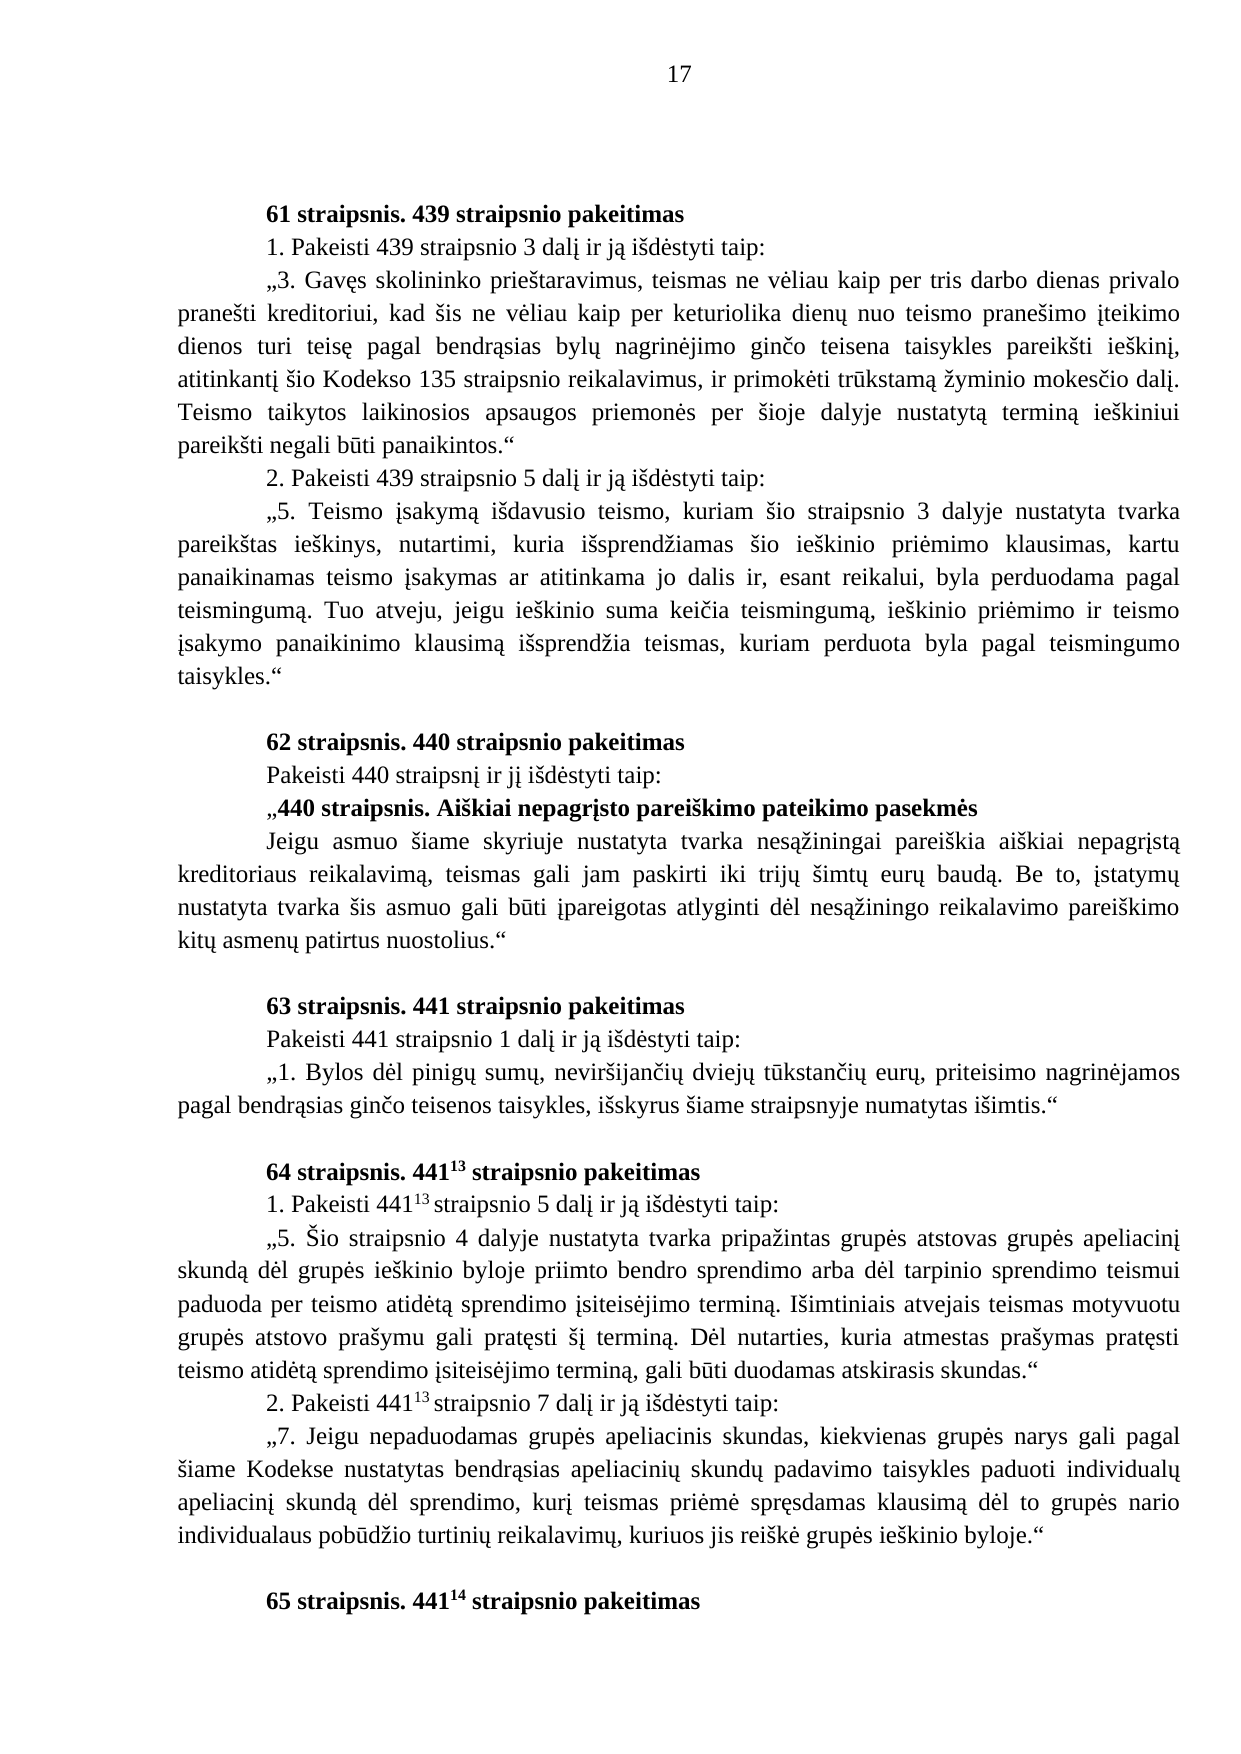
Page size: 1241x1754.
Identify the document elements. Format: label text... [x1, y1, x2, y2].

text 2. Pakeisti 44113 straipsnio 7 dalį ir ją išdėstyti taip: [177, 1388, 1181, 1416]
text 1. Pakeisti 44113 straipsnio 5 dalį ir ją išdėstyti taip: [177, 1189, 1181, 1218]
text Jeigu asmuo šiame skyriuje nustatyta tvarka nesąžiningai pareiškia aiškiai nepagrįstą kreditoriaus reikalavimą, teismas gali jam paskirti iki trijų šimtų eurų baudą. Be to, įstatymų nustatyta tvarka šis asmuo gali būti įpareigotas atlyginti dėl nesąžiningo reikalavimo pareiškimo kitų asmenų patirtus nuostolius.“ [177, 826, 1181, 954]
text „440 straipsnis. Aiškiai nepagrįsto pareiškimo pateikimo pasekmės [177, 793, 1181, 822]
text Pakeisti 440 straipsnį ir jį išdėstyti taip: [177, 760, 1181, 789]
text „5. Šio straipsnio 4 dalyje nustatyta tvarka pripažintas grupės atstovas grupės apeliacinį skundą dėl grupės ieškinio byloje priimto bendro sprendimo arba dėl tarpinio sprendimo teismui paduoda per teismo atidėtą sprendimo įsiteisėjimo terminą. Išimtiniais atvejais teismas motyvuotu grupės atstovo prašymu gali pratęsti šį terminą. Dėl nutarties, kuria atmestas prašymas pratęsti teismo atidėtą sprendimo įsiteisėjimo terminą, gali būti duodamas atskirasis skundas.“ [177, 1223, 1181, 1383]
text 65 straipsnis. 44114 straipsnio pakeitimas [177, 1586, 1181, 1614]
text Pakeisti 441 straipsnio 1 dalį ir ją išdėstyti taip: [177, 1024, 1181, 1053]
text „5. Teismo įsakymą išdavusio teismo, kuriam šio straipsnio 3 dalyje nustatyta tvarka pareikštas ieškinys, nutartimi, kuria išsprendžiamas šio ieškinio priėmimo klausimas, kartu panaikinamas teismo įsakymas ar atitinkama jo dalis ir, esant reikalui, byla perduodama pagal teismingumą. Tuo atveju, jeigu ieškinio suma keičia teismingumą, ieškinio priėmimo ir teismo įsakymo panaikinimo klausimą išsprendžia teismas, kuriam perduota byla pagal teismingumo taisykles.“ [177, 496, 1181, 690]
text 1. Pakeisti 439 straipsnio 3 dalį ir ją išdėstyti taip: [177, 232, 1181, 261]
text 63 straipsnis. 441 straipsnio pakeitimas [177, 991, 1181, 1020]
text 2. Pakeisti 439 straipsnio 5 dalį ir ją išdėstyti taip: [177, 463, 1181, 492]
text 64 straipsnis. 44113 straipsnio pakeitimas [177, 1157, 1181, 1185]
text „7. Jeigu nepaduodamas grupės apeliacinis skundas, kiekvienas grupės narys gali pagal šiame Kodekse nustatytas bendrąsias apeliacinių skundų padavimo taisykles paduoti individualų apeliacinį skundą dėl sprendimo, kurį teismas priėmė spręsdamas klausimą dėl to grupės nario individualaus pobūdžio turtinių reikalavimų, kuriuos jis reiškė grupės ieškinio byloje.“ [177, 1421, 1181, 1548]
text „1. Bylos dėl pinigų sumų, neviršijančių dviejų tūkstančių eurų, priteisimo nagrinėjamos pagal bendrąsias ginčo teisenos taisykles, išskyrus šiame straipsnyje numatytas išimtis.“ [177, 1057, 1181, 1119]
text 61 straipsnis. 439 straipsnio pakeitimas [177, 199, 1181, 228]
text „3. Gavęs skolininko prieštaravimus, teismas ne vėliau kaip per tris darbo dienas privalo pranešti kreditoriui, kad šis ne vėliau kaip per keturiolika dienų nuo teismo pranešimo įteikimo dienos turi teisę pagal bendrąsias bylų nagrinėjimo ginčo teisena taisykles pareikšti ieškinį, atitinkantį šio Kodekso 135 straipsnio reikalavimus, ir primokėti trūkstamą žyminio mokesčio dalį. Teismo taikytos laikinosios apsaugos priemonės per šioje dalyje nustatytą terminą ieškiniui pareikšti negali būti panaikintos.“ [177, 265, 1181, 459]
text 62 straipsnis. 440 straipsnio pakeitimas [177, 727, 1181, 756]
